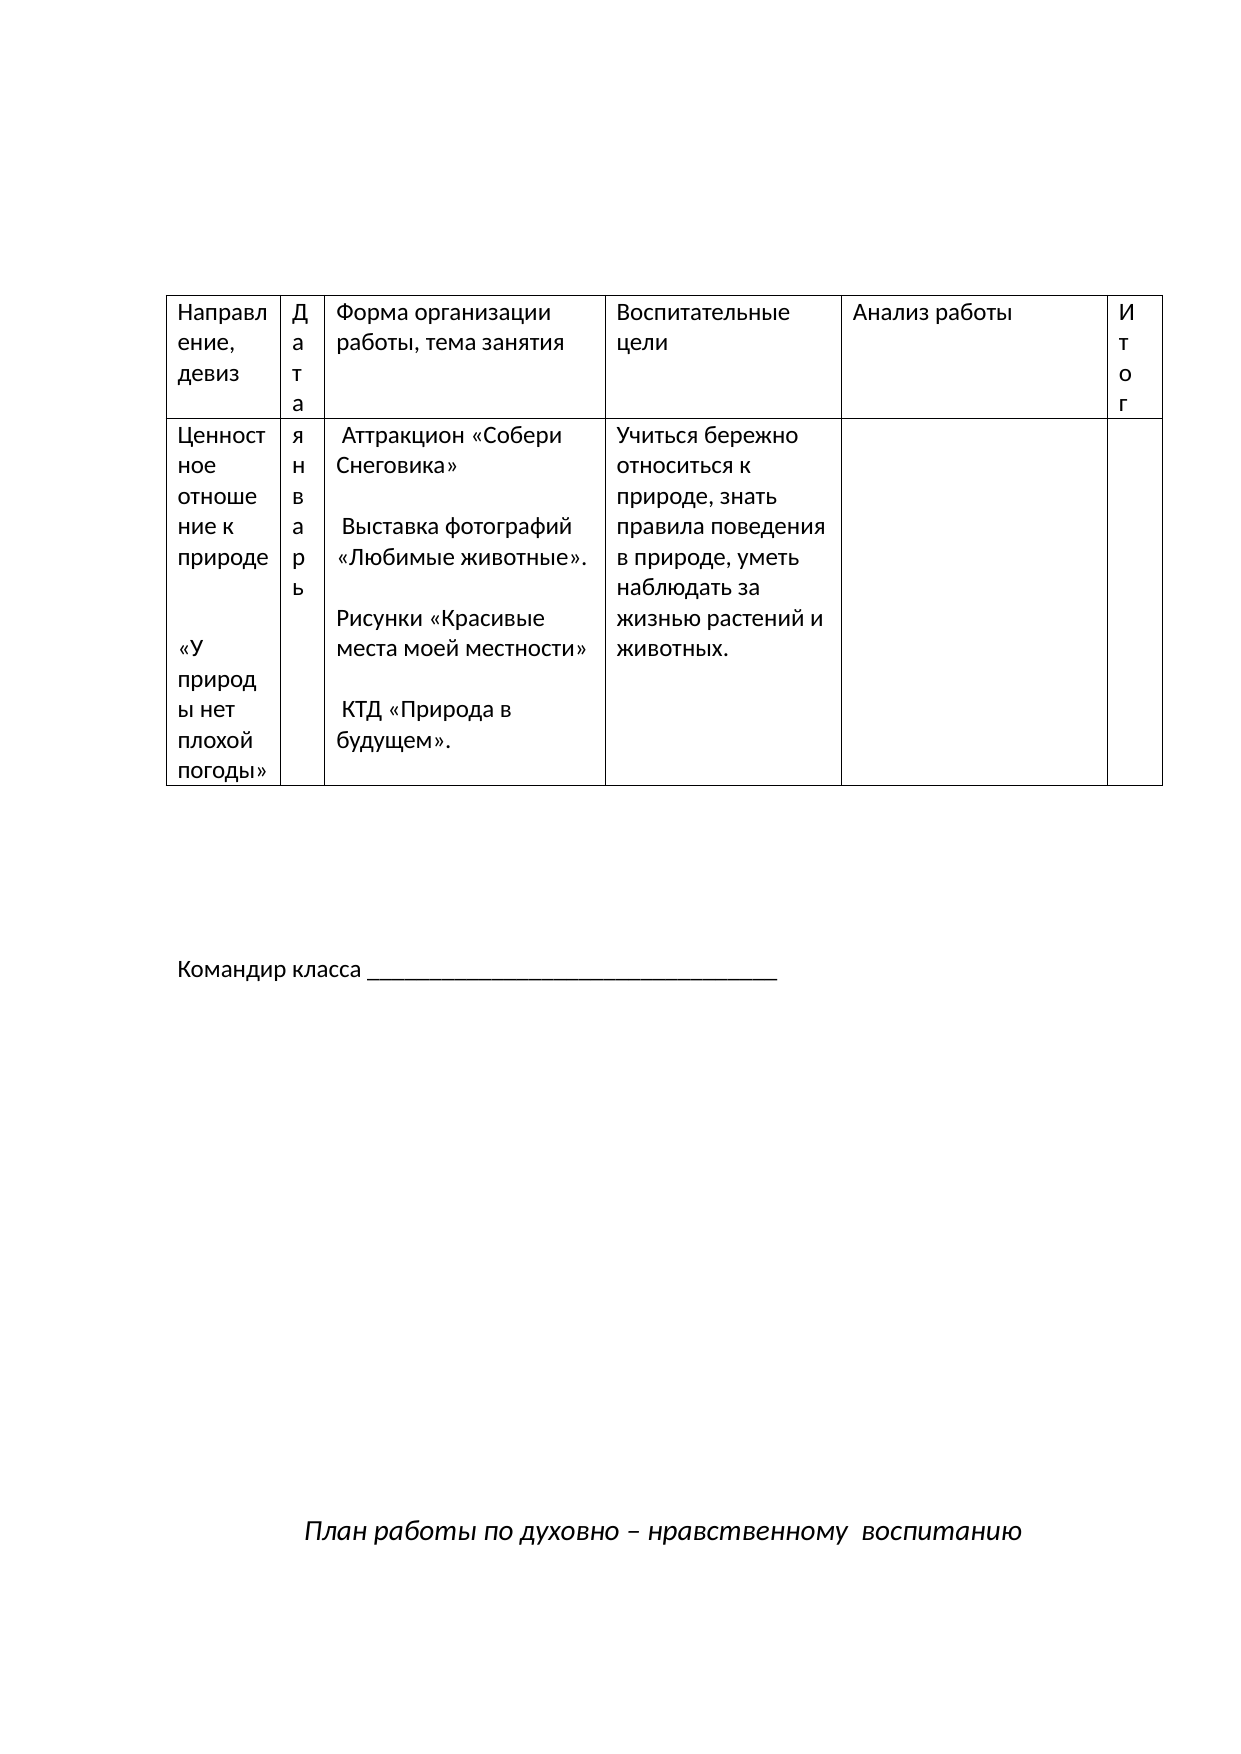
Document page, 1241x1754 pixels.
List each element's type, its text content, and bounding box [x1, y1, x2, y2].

text План работы по духовно – нравственному воспитанию [177, 1512, 1152, 1548]
table_header Д а т а [281, 296, 324, 418]
table_cell Ценностное отношение к природе «У природы нет плохой погоды» [167, 419, 280, 785]
table_cell Учиться бережно относиться к природе, знать правила поведения в природе, уметь наблюдать за жизнью растений и животных. [606, 419, 841, 785]
table_header Форма организации работы, тема занятия [325, 296, 605, 418]
table_header И т о г [1108, 296, 1162, 418]
table_header Анализ работы [842, 296, 1107, 418]
table_header Направление, девиз [167, 296, 280, 418]
table_cell [1108, 419, 1162, 785]
table_cell январь [281, 419, 324, 785]
table_cell Аттракцион «Собери Снеговика» Выставка фотографий «Любимые животные». Рисунки «Красивые места моей местности» КТД «Природа в будущем». [325, 419, 605, 785]
table_header Воспитательные цели [606, 296, 841, 418]
text Командир класса _________________________________ [177, 954, 1152, 984]
table_cell [842, 419, 1107, 785]
